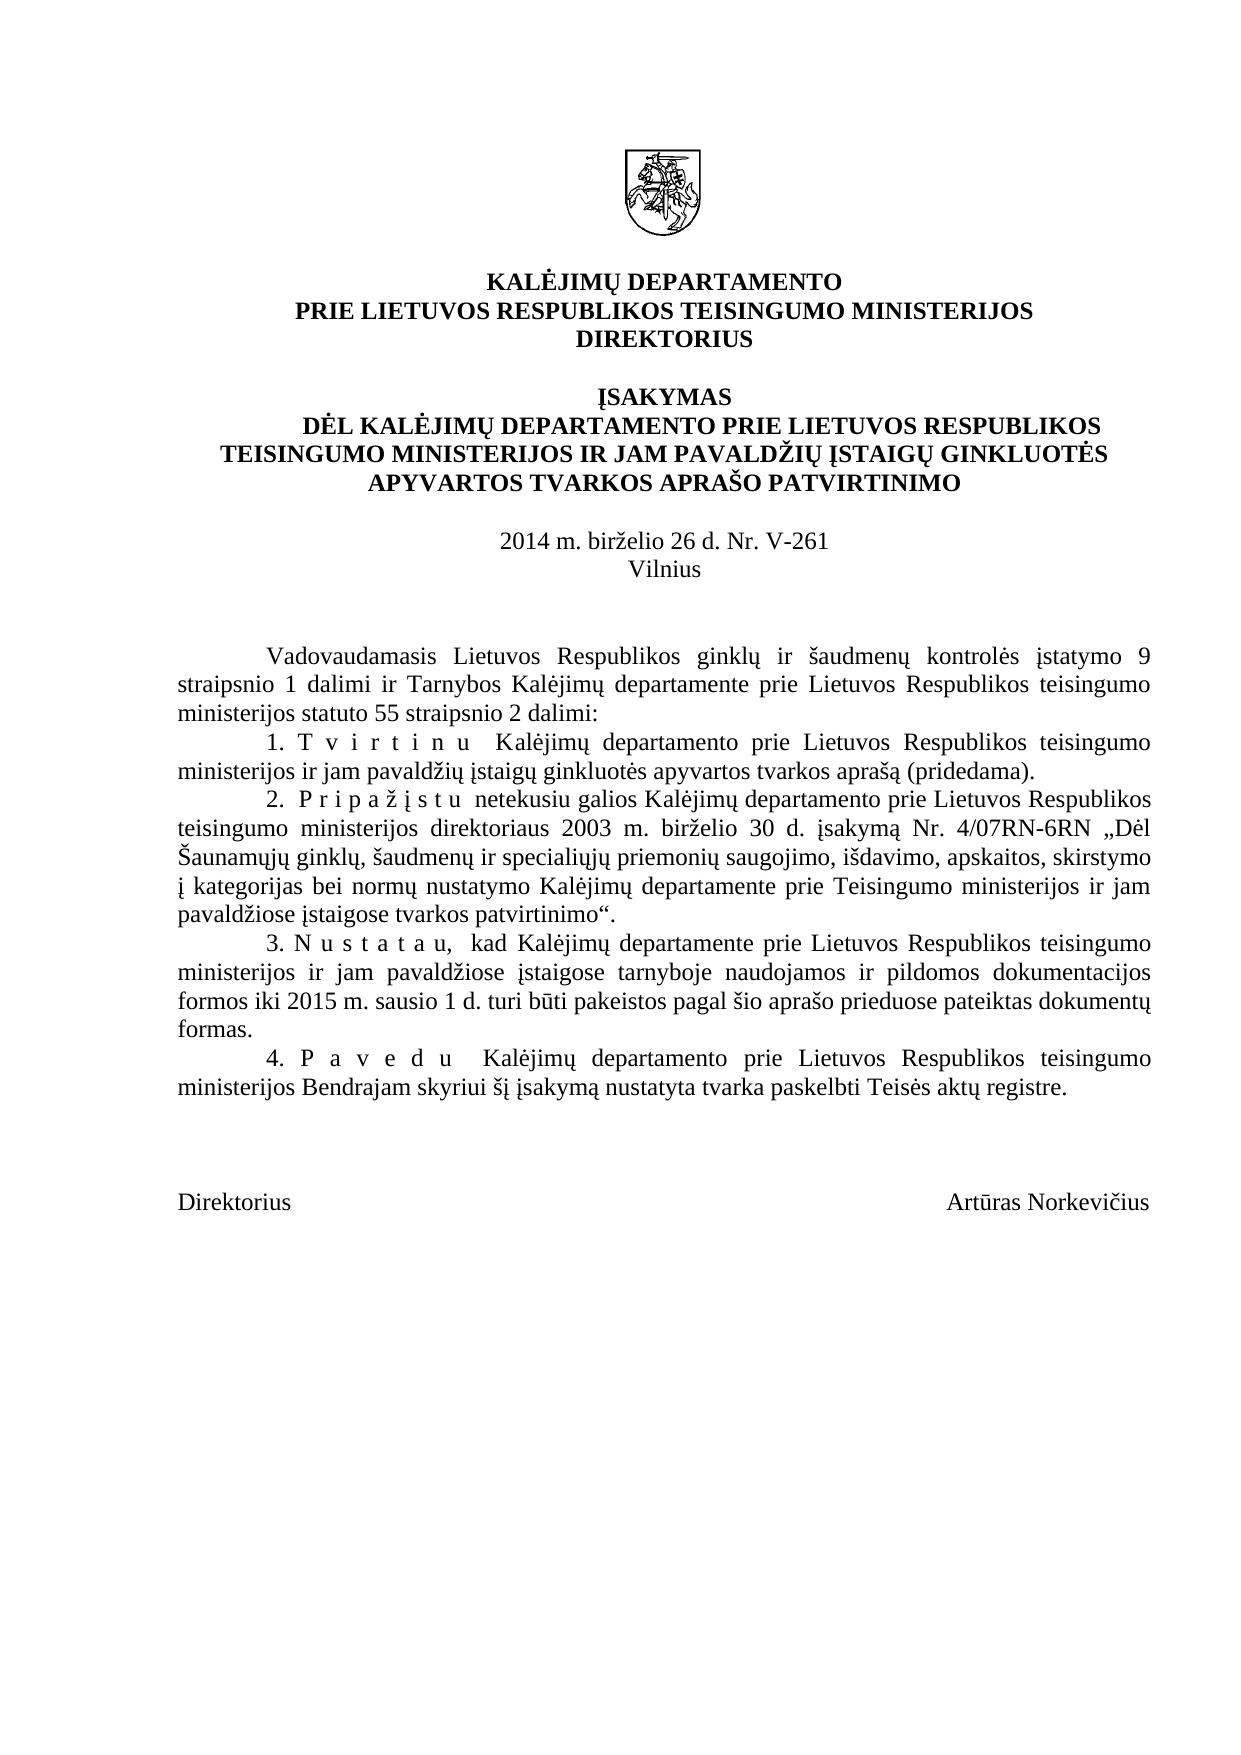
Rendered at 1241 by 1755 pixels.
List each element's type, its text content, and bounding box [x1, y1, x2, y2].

text Direktorius Artūras Norkevičius [177, 1187, 1152, 1216]
text Vilnius [177, 554, 1152, 583]
text 3. N u s t a t a u, kad Kalėjimų departamente prie Lietuvos Respublikos teisingumo ministerijos ir jam pavaldžiose įstaigose tarnyboje naudojamos ir pildomos dokumentacijos formos iki 2015 m. sausio 1 d. turi būti pakeistos pagal šio aprašo prieduose pateiktas dokumentų formas. [177, 928, 1152, 1043]
text PRIE LIETUVOS RESPUBLIKOS TEISINGUMO MINISTERIJOS [177, 296, 1152, 324]
text Vadovaudamasis Lietuvos Respublikos ginklų ir šaudmenų kontrolės įstatymo 9 straipsnio 1 dalimi ir Tarnybos Kalėjimų departamente prie Lietuvos Respublikos teisingumo ministerijos statuto 55 straipsnio 2 dalimi: [177, 641, 1152, 727]
text KALĖJIMŲ DEPARTAMENTO [177, 267, 1152, 296]
text DIREKTORIUS [177, 324, 1152, 353]
text ĮSAKYMAS [177, 382, 1152, 411]
text 4. P a v e d u Kalėjimų departamento prie Lietuvos Respublikos teisingumo ministerijos Bendrajam skyriui šį įsakymą nustatyta tvarka paskelbti Teisės aktų registre. [177, 1043, 1152, 1101]
text 2. P r i p a ž į s t u netekusiu galios Kalėjimų departamento prie Lietuvos Respublikos teisingumo ministerijos direktoriaus 2003 m. birželio 30 d. įsakymą Nr. 4/07RN-6RN „Dėl Šaunamųjų ginklų, šaudmenų ir specialiųjų priemonių saugojimo, išdavimo, apskaitos, skirstymo į kategorijas bei normų nustatymo Kalėjimų departamente prie Teisingumo ministerijos ir jam pavaldžiose įstaigose tvarkos patvirtinimo“. [177, 784, 1152, 928]
text 2014 m. birželio 26 d. Nr. V-261 [177, 526, 1152, 554]
text 1. T v i r t i n u Kalėjimų departamento prie Lietuvos Respublikos teisingumo ministerijos ir jam pavaldžių įstaigų ginkluotės apyvartos tvarkos aprašą (pridedama). [177, 727, 1152, 784]
text DĖL KALĖJIMŲ DEPARTAMENTO PRIE LIETUVOS RESPUBLIKOS TEISINGUMO MINISTERIJOS IR JAM PAVALDŽIŲ ĮSTAIGŲ GINKLUOTĖS APYVARTOS TVARKOS APRAŠO PATVIRTINIMO [177, 411, 1152, 497]
